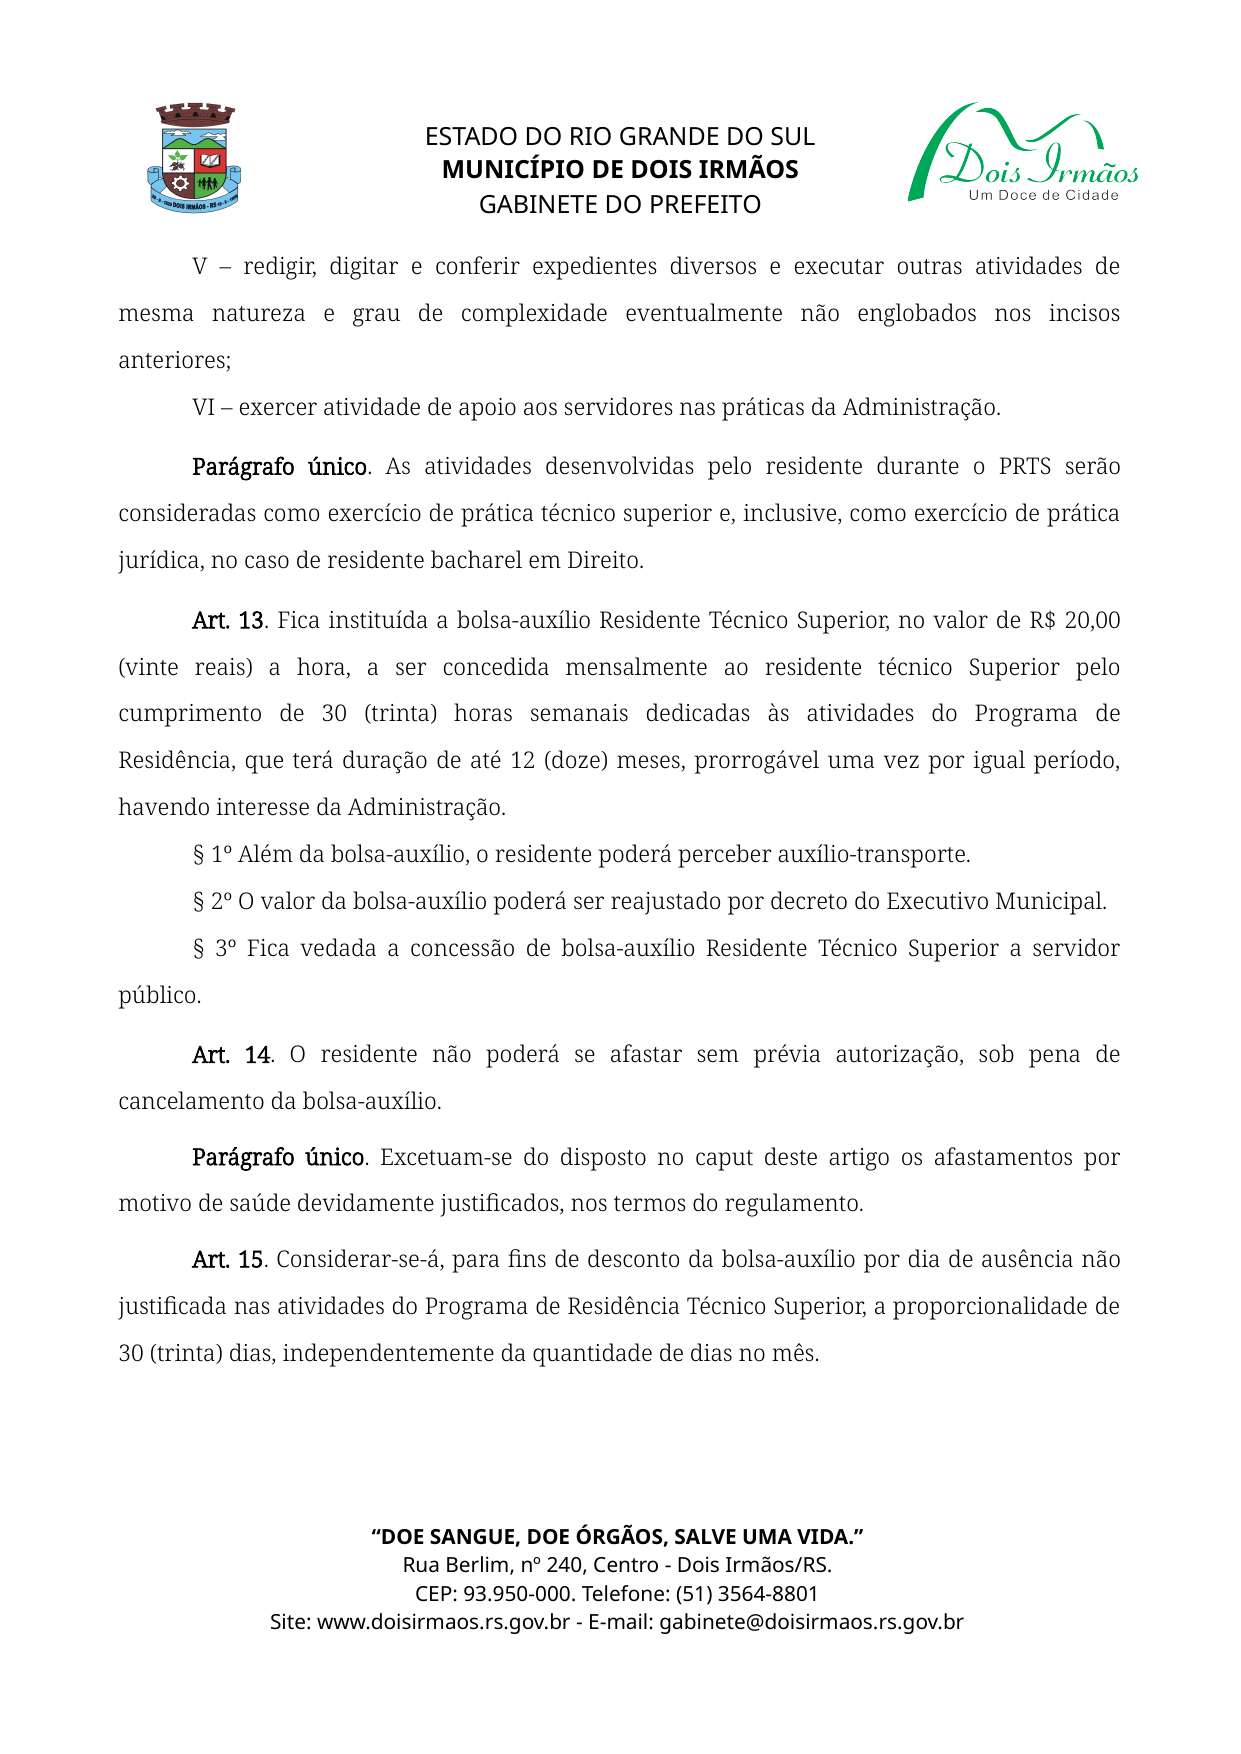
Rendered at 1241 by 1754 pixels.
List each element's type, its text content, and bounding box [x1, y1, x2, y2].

text Art. 14. O residente não poderá se afastar sem prévia autorização, sob pena de cancelamento da bolsa-auxílio. [118, 1038, 1122, 1116]
text Parágrafo único. Excetuam-se do disposto no caput deste artigo os afastamentos por motivo de saúde devidamente justificados, nos termos do regulamento. [118, 1141, 1122, 1219]
picture [147, 102, 242, 214]
text § 1º Além da bolsa-auxílio, o residente poderá perceber auxílio-transporte. [118, 838, 1122, 869]
picture [907, 102, 1138, 202]
text Parágrafo único. As atividades desenvolvidas pelo residente durante o PRTS serão consideradas como exercício de prática técnico superior e, inclusive, como exercício de prática jurídica, no caso de residente bacharel em Direito. [118, 450, 1122, 575]
text V – redigir, digitar e conferir expedientes diversos e executar outras atividades de mesma natureza e grau de complexidade eventualmente não englobados nos incisos anteriores; [118, 250, 1122, 375]
text VI – exercer atividade de apoio aos servidores nas práticas da Administração. [118, 390, 1122, 422]
text § 2º O valor da bolsa-auxílio poderá ser reajustado por decreto do Executivo Municipal. [118, 885, 1122, 916]
text Art. 15. Considerar-se-á, para fins de desconto da bolsa-auxílio por dia de ausência não justificada nas atividades do Programa de Residência Técnico Superior, a proporcionalidade de 30 (trinta) dias, independentemente da quantidade de dias no mês. [118, 1243, 1122, 1368]
text Art. 13. Fica instituída a bolsa-auxílio Residente Técnico Superior, no valor de R$ 20,00 (vinte reais) a hora, a ser concedida mensalmente ao residente técnico Superior pelo cumprimento de 30 (trinta) horas semanais dedicadas às atividades do Programa de Residência, que terá duração de até 12 (doze) meses, prorrogável uma vez por igual período, havendo interesse da Administração. [118, 603, 1122, 822]
text § 3º Fica vedada a concessão de bolsa-auxílio Residente Técnico Superior a servidor público. [118, 932, 1122, 1010]
